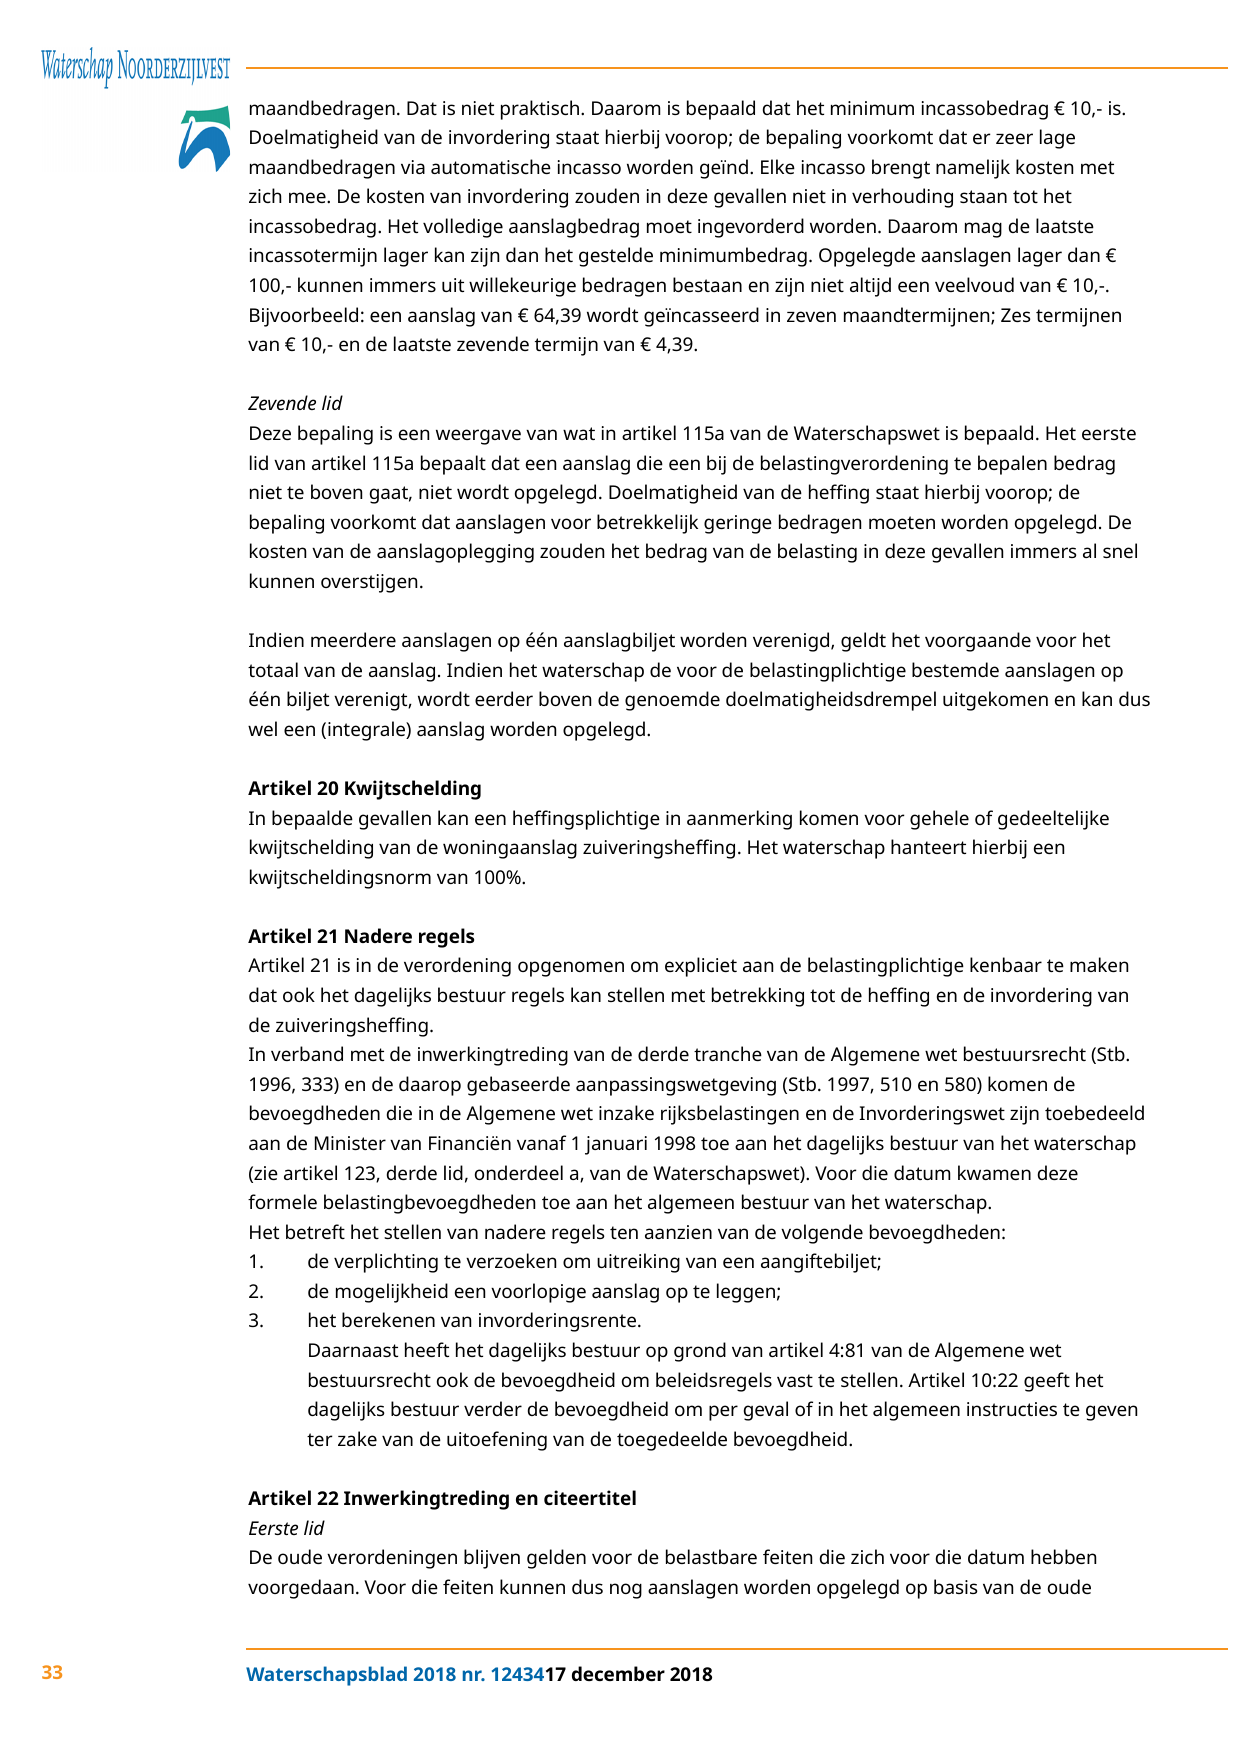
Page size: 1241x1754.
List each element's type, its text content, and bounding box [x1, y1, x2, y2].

text Eerste lid [248, 1515, 1152, 1541]
text Deze bepaling is een weergave van wat in artikel 115a van de Waterschapswet is bepaald. Het eerste lid van artikel 115a bepaalt dat een aanslag die een bij de belastingverordening te bepalen bedrag niet te boven gaat, niet wordt opgelegd. Doelmatigheid van de heffing staat hierbij voorop; de bepaling voorkomt dat aanslagen voor betrekkelijk geringe bedragen moeten worden opgelegd. De kosten van de aanslagoplegging zouden het bedrag van de belasting in deze gevallen immers al snel kunnen overstijgen. [248, 420, 1152, 594]
list Daarnaast heeft het dagelijks bestuur op grond van artikel 4:81 van de Algemene wet bestuursrecht ook de bevoegdheid om beleidsregels vast te stellen. Artikel 10:22 geeft het dagelijks bestuur verder de bevoegdheid om per geval of in het algemeen instructies te geven ter zake van de uitoefening van de toegedeelde bevoegdheid. [248, 1337, 1152, 1452]
text Artikel 22 Inwerkingtreding en citeertitel [248, 1485, 1152, 1511]
text In bepaalde gevallen kan een heffingsplichtige in aanmerking komen voor gehele of gedeeltelijke kwijtschelding van de woningaanslag zuiveringsheffing. Het waterschap hanteert hierbij een kwijtscheldingsnorm van 100%. [248, 805, 1152, 890]
list het berekenen van invorderingsrente. [248, 1308, 1152, 1333]
list de mogelijkheid een voorlopige aanslag op te leggen; [248, 1278, 1152, 1304]
picture [41, 47, 231, 172]
text Artikel 21 Nadere regels [248, 923, 1152, 949]
text In verband met de inwerkingtreding van de derde tranche van de Algemene wet bestuursrecht (Stb. 1996, 333) en de daarop gebaseerde aanpassingswetgeving (Stb. 1997, 510 en 580) komen de bevoegdheden die in de Algemene wet inzake rijksbelastingen en de Invorderingswet zijn toebedeeld aan de Minister van Financiën vanaf 1 januari 1998 toe aan het dagelijks bestuur van het waterschap (zie artikel 123, derde lid, onderdeel a, van de Waterschapswet). Voor die datum kwamen deze formele belastingbevoegdheden toe aan het algemeen bestuur van het waterschap. [248, 1041, 1152, 1215]
text maandbedragen. Dat is niet praktisch. Daarom is bepaald dat het minimum incassobedrag € 10,- is. Doelmatigheid van de invordering staat hierbij voorop; de bepaling voorkomt dat er zeer lage maandbedragen via automatische incasso worden geïnd. Elke incasso brengt namelijk kosten met zich mee. De kosten van invordering zouden in deze gevallen niet in verhouding staan tot het incassobedrag. Het volledige aanslagbedrag moet ingevorderd worden. Daarom mag de laatste incassotermijn lager kan zijn dan het gestelde minimumbedrag. Opgelegde aanslagen lager dan € 100,- kunnen immers uit willekeurige bedragen bestaan en zijn niet altijd een veelvoud van € 10,-. Bijvoorbeeld: een aanslag van € 64,39 wordt geïncasseerd in zeven maandtermijnen; Zes termijnen van € 10,- en de laatste zevende termijn van € 4,39. [248, 95, 1152, 357]
text Zevende lid [248, 391, 1152, 416]
text Artikel 20 Kwijtschelding [248, 775, 1152, 801]
text Het betreft het stellen van nadere regels ten aanzien van de volgende bevoegdheden: [248, 1219, 1152, 1245]
text Indien meerdere aanslagen op één aanslagbiljet worden verenigd, geldt het voorgaande voor het totaal van de aanslag. Indien het waterschap de voor de belastingplichtige bestemde aanslagen op één biljet verenigt, wordt eerder boven de genoemde doelmatigheidsdrempel uitgekomen en kan dus wel een (integrale) aanslag worden opgelegd. [248, 627, 1152, 742]
text Artikel 21 is in de verordening opgenomen om expliciet aan de belastingplichtige kenbaar te maken dat ook het dagelijks bestuur regels kan stellen met betrekking tot de heffing en de invordering van de zuiveringsheffing. [248, 953, 1152, 1038]
text De oude verordeningen blijven gelden voor de belastbare feiten die zich voor die datum hebben voorgedaan. Voor die feiten kunnen dus nog aanslagen worden opgelegd op basis van de oude [248, 1544, 1152, 1600]
list de verplichting te verzoeken om uitreiking van een aangiftebiljet; [248, 1248, 1152, 1274]
